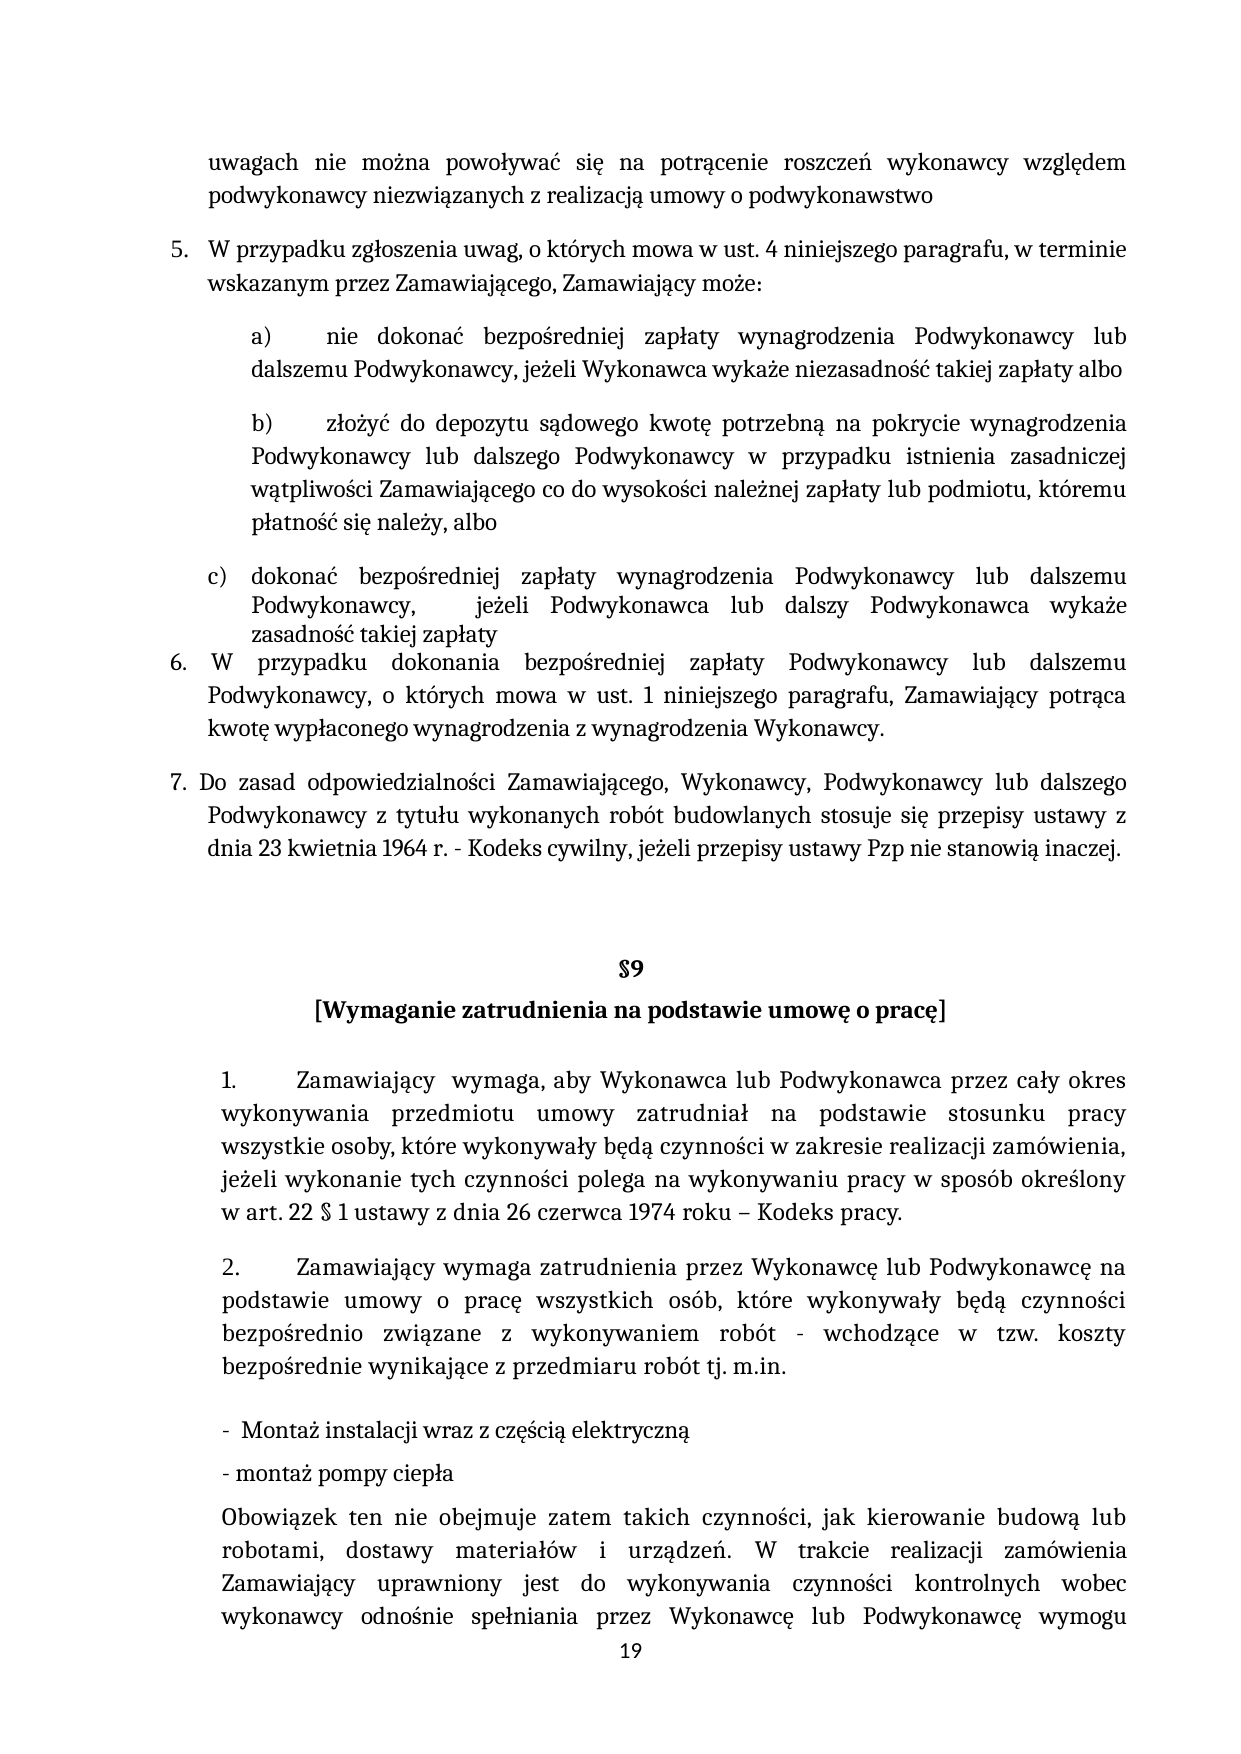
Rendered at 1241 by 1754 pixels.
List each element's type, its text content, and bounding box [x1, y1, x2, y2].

list W przypadku zgłoszenia uwag, o których mowa w ust. 4 niniejszego paragrafu, w terminie wskazanym przez Zamawiającego, Zamawiający może: [170, 234, 1128, 297]
list nie dokonać bezpośredniej zapłaty wynagrodzenia Podwykonawcy lub dalszemu Podwykonawcy, jeżeli Wykonawca wykaże niezasadność takiej zapłaty albo [251, 322, 1128, 384]
text [Wymaganie zatrudnienia na podstawie umowę o pracę] [133, 996, 1128, 1024]
text 6. W przypadku dokonania bezpośredniej zapłaty Podwykonawcy lub dalszemu Podwykonawcy, o których mowa w ust. 1 niniejszego paragrafu, Zamawiający potrąca kwotę wypłaconego wynagrodzenia z wynagrodzenia Wykonawcy. [170, 648, 1128, 743]
list Zamawiający wymaga zatrudnienia przez Wykonawcę lub Podwykonawcę na podstawie umowy o pracę wszystkich osób, które wykonywały będą czynności bezpośrednio związane z wykonywaniem robót - wchodzące w tzw. koszty bezpośrednie wynikające z przedmiaru robót tj. m.in. [222, 1252, 1128, 1380]
text - montaż pompy ciepła [222, 1459, 1128, 1488]
text §9 [133, 954, 1128, 983]
text Obowiązek ten nie obejmuje zatem takich czynności, jak kierowanie budową lub robotami, dostawy materiałów i urządzeń. W trakcie realizacji zamówienia Zamawiający uprawniony jest do wykonywania czynności kontrolnych wobec wykonawcy odnośnie spełniania przez Wykonawcę lub Podwykonawcę wymogu [222, 1503, 1128, 1631]
list złożyć do depozytu sądowego kwotę potrzebną na pokrycie wynagrodzenia Podwykonawcy lub dalszego Podwykonawcy w przypadku istnienia zasadniczej wątpliwości Zamawiającego co do wysokości należnej zapłaty lub podmiotu, któremu płatność się należy, albo [251, 409, 1128, 537]
text 7. Do zasad odpowiedzialności Zamawiającego, Wykonawcy, Podwykonawcy lub dalszego Podwykonawcy z tytułu wykonanych robót budowlanych stosuje się przepisy ustawy z dnia 23 kwietnia 1964 r. - Kodeks cywilny, jeżeli przepisy ustawy Pzp nie stanowią inaczej. [170, 768, 1128, 863]
list uwagach nie można powoływać się na potrącenie roszczeń wykonawcy względem podwykonawcy niezwiązanych z realizacją umowy o podwykonawstwo [170, 148, 1128, 209]
text c) dokonać bezpośredniej zapłaty wynagrodzenia Podwykonawcy lub dalszemu Podwykonawcy, jeżeli Podwykonawca lub dalszy Podwykonawca wykaże zasadność takiej zapłaty [208, 562, 1128, 648]
text - Montaż instalacji wraz z częścią elektryczną [222, 1416, 1128, 1444]
list Zamawiający wymaga, aby Wykonawca lub Podwykonawca przez cały okres wykonywania przedmiotu umowy zatrudniał na podstawie stosunku pracy wszystkie osoby, które wykonywały będą czynności w zakresie realizacji zamówienia, jeżeli wykonanie tych czynności polega na wykonywaniu pracy w sposób określony w art. 22 § 1 ustawy z dnia 26 czerwca 1974 roku – Kodeks pracy. [222, 1066, 1128, 1227]
